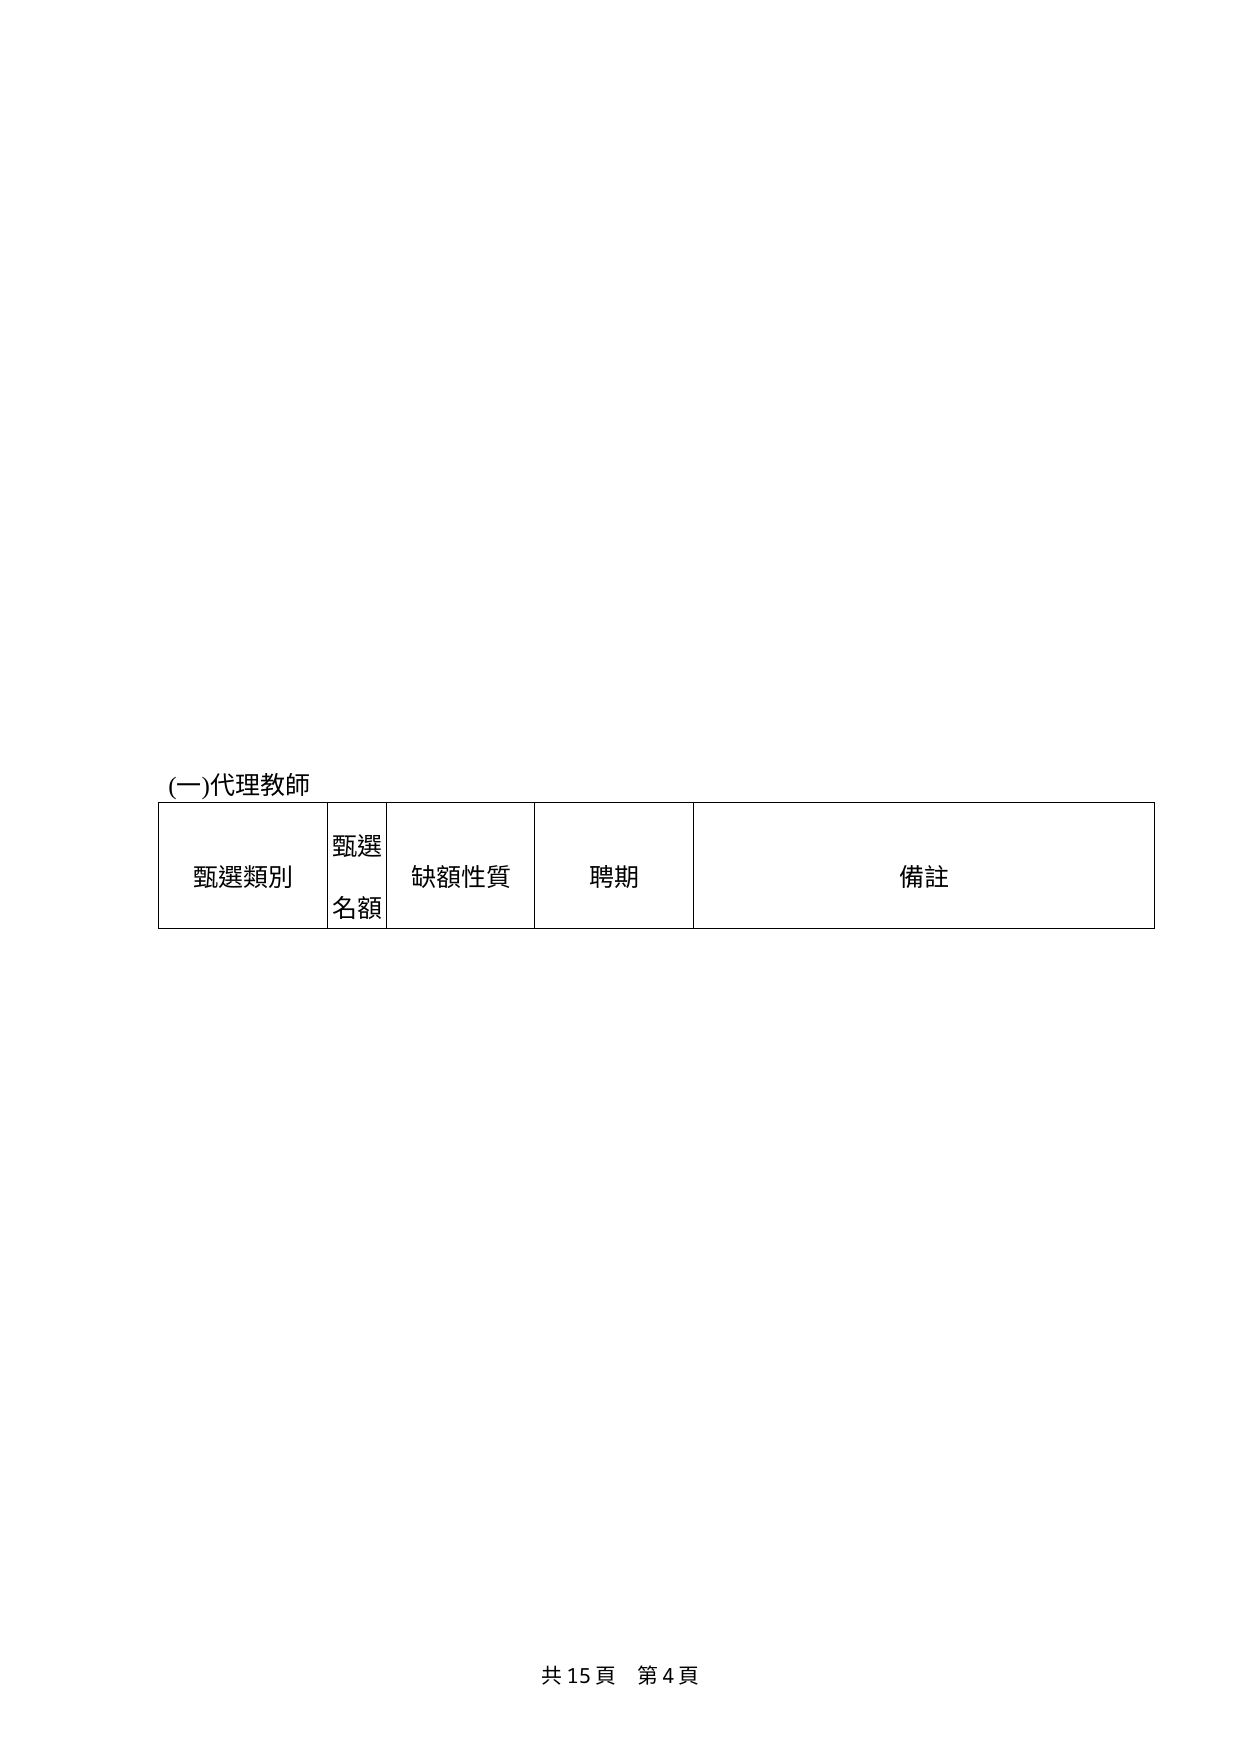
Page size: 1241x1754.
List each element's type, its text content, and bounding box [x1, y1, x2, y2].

table_header 缺額性質 [387, 803, 534, 928]
text (一)代理教師 [118, 766, 1122, 802]
table_header 甄選名額 [328, 803, 386, 928]
table_header 聘期 [535, 803, 693, 928]
table_header 備註 [694, 803, 1154, 928]
table_header 甄選類別 [159, 803, 327, 928]
